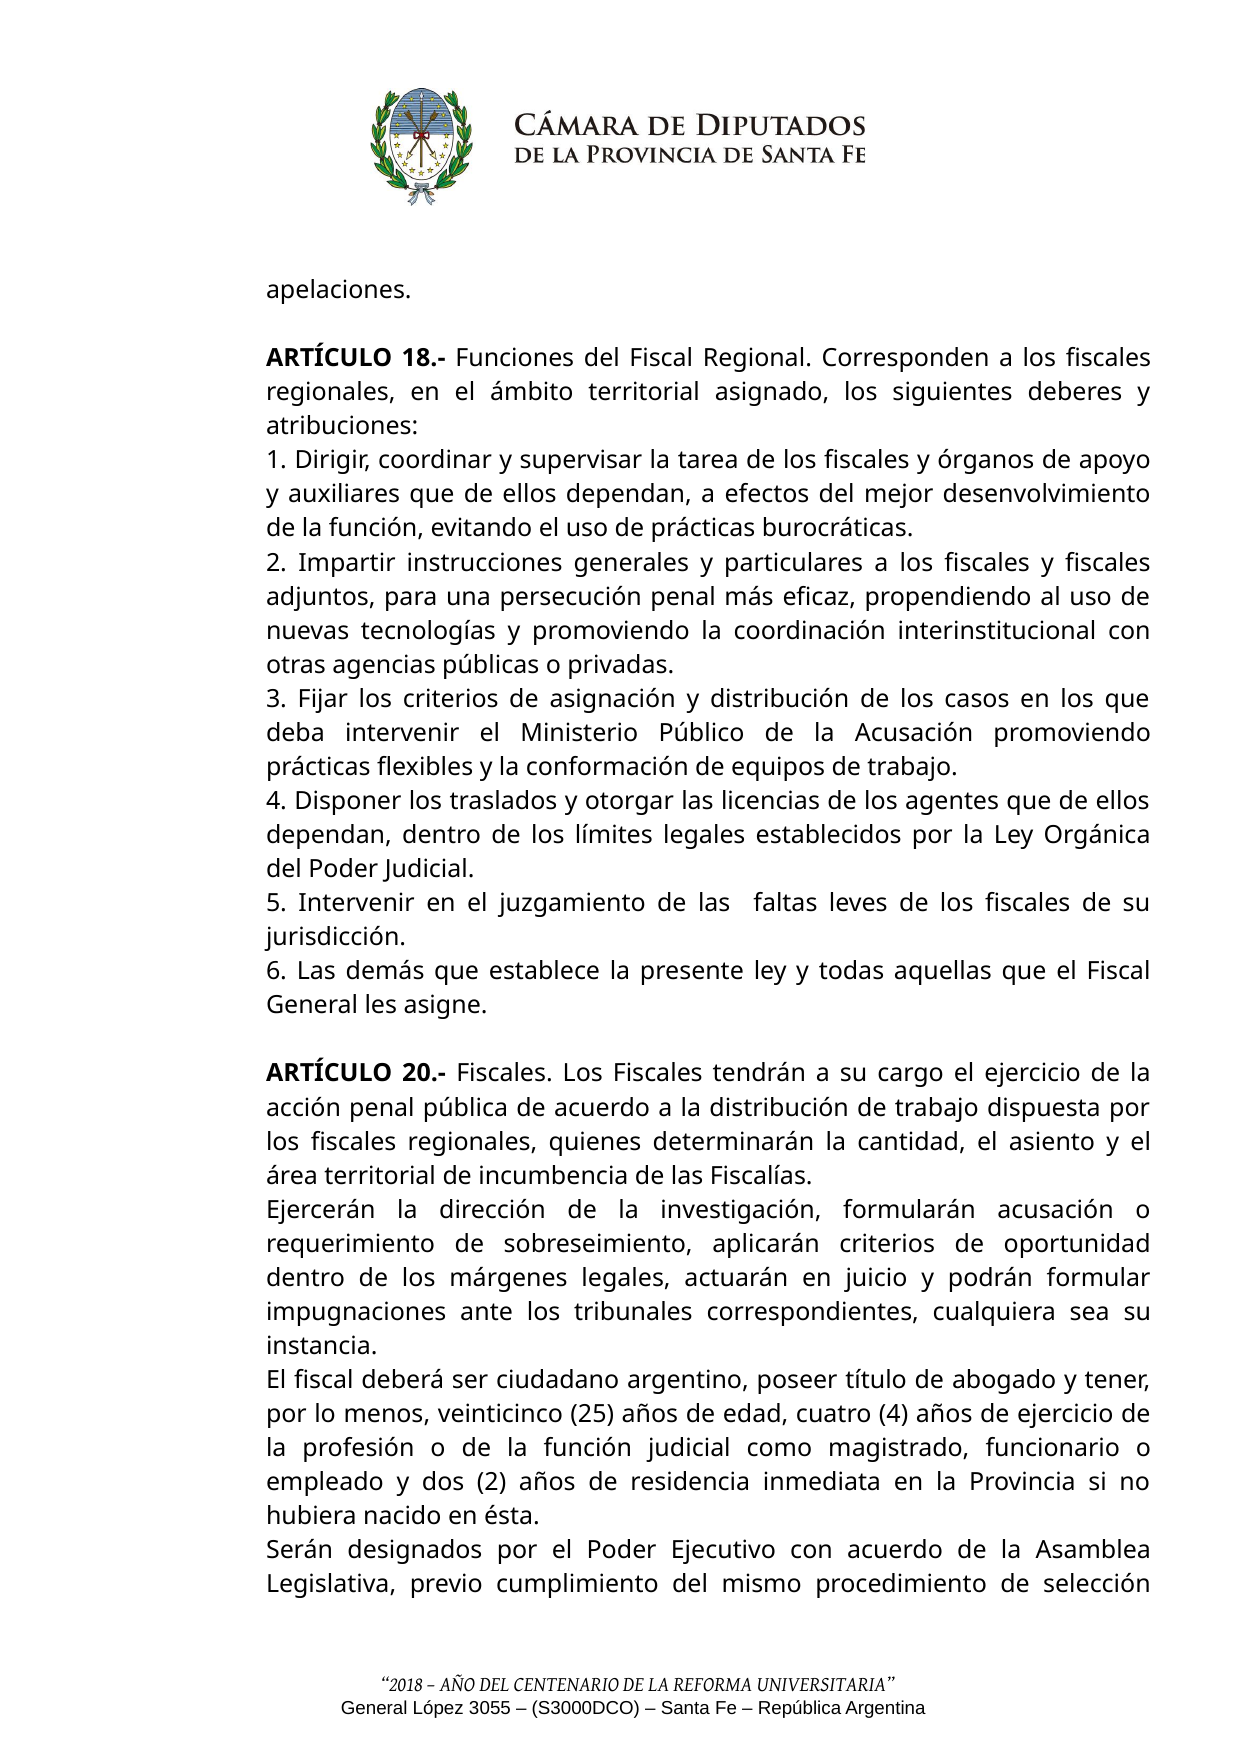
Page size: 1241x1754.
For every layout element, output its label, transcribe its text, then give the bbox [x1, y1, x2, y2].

text Serán designados por el Poder Ejecutivo con acuerdo de la Asamblea Legislativa, previo cumplimiento del mismo procedimiento de selección [266, 1532, 1152, 1600]
picture [370, 88, 866, 210]
text 6. Las demás que establece la presente ley y todas aquellas que el Fiscal General les asigne. [266, 953, 1152, 1021]
text 2. Impartir instrucciones generales y particulares a los fiscales y fiscales adjuntos, para una persecución penal más eficaz, propendiendo al uso de nuevas tecnologías y promoviendo la coordinación interinstitucional con otras agencias públicas o privadas. [266, 544, 1152, 680]
text 1. Dirigir, coordinar y supervisar la tarea de los fiscales y órganos de apoyo y auxiliares que de ellos dependan, a efectos del mejor desenvolvimiento de la función, evitando el uso de prácticas burocráticas. [266, 442, 1152, 544]
text 3. Fijar los criterios de asignación y distribución de los casos en los que deba intervenir el Ministerio Público de la Acusación promoviendo prácticas flexibles y la conformación de equipos de trabajo. [266, 680, 1152, 783]
text Ejercerán la dirección de la investigación, formularán acusación o requerimiento de sobreseimiento, aplicarán criterios de oportunidad dentro de los márgenes legales, actuarán en juicio y podrán formular impugnaciones ante los tribunales correspondientes, cualquiera sea su instancia. [266, 1191, 1152, 1362]
text ARTÍCULO 20.- Fiscales. Los Fiscales tendrán a su cargo el ejercicio de la acción penal pública de acuerdo a la distribución de trabajo dispuesta por los fiscales regionales, quienes determinarán la cantidad, el asiento y el área territorial de incumbencia de las Fiscalías. [266, 1055, 1152, 1191]
text ARTÍCULO 18.- Funciones del Fiscal Regional. Corresponden a los fiscales regionales, en el ámbito territorial asignado, los siguientes deberes y atribuciones: [266, 340, 1152, 442]
text El fiscal deberá ser ciudadano argentino, poseer título de abogado y tener, por lo menos, veinticinco (25) años de edad, cuatro (4) años de ejercicio de la profesión o de la función judicial como magistrado, funcionario o empleado y dos (2) años de residencia inmediata en la Provincia si no hubiera nacido en ésta. [266, 1362, 1152, 1532]
text 5. Intervenir en el juzgamiento de las faltas leves de los fiscales de su jurisdicción. [266, 885, 1152, 953]
text apelaciones. [266, 272, 1152, 306]
text 4. Disponer los traslados y otorgar las licencias de los agentes que de ellos dependan, dentro de los límites legales establecidos por la Ley Orgánica del Poder Judicial. [266, 783, 1152, 885]
